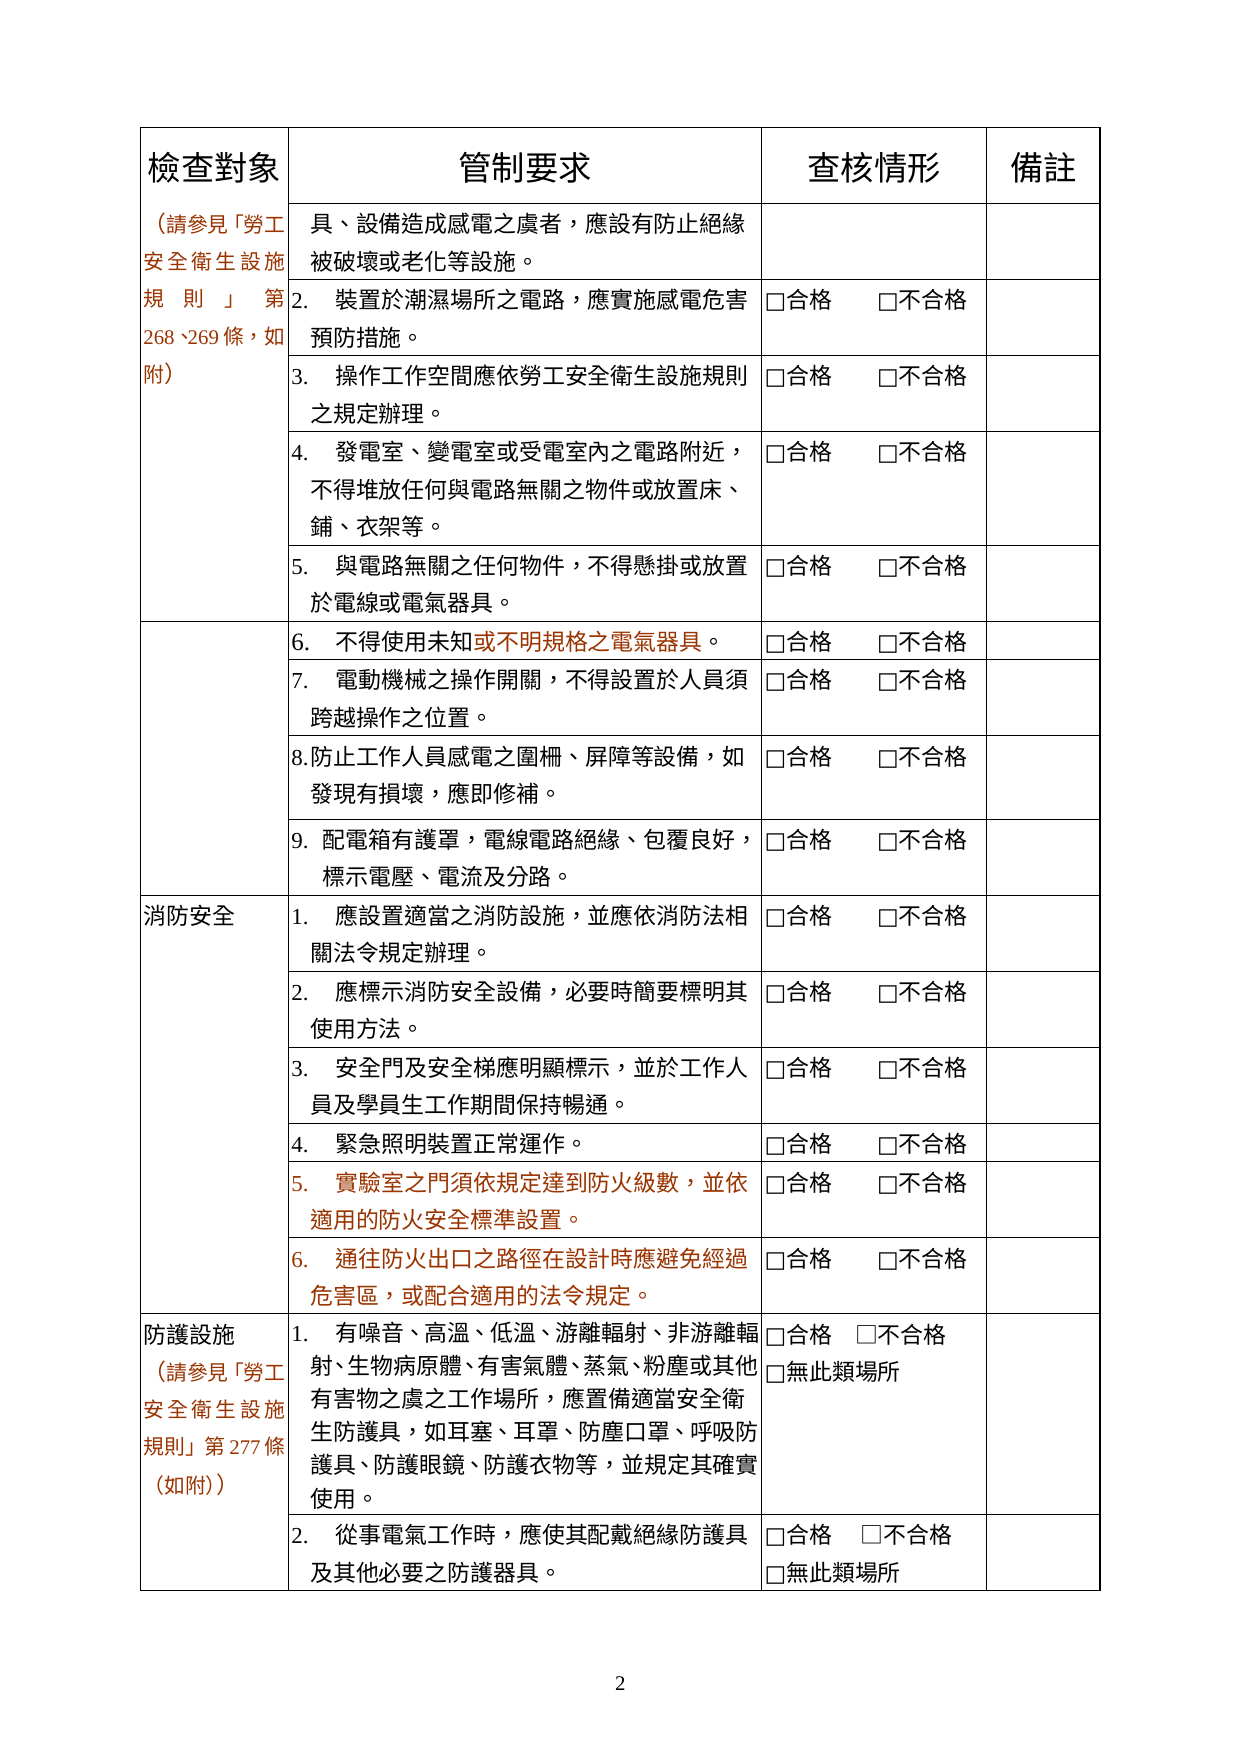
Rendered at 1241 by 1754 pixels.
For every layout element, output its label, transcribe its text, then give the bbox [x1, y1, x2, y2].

table_cell □不合格 [874, 622, 986, 659]
table_cell □合格 [762, 736, 874, 818]
table_cell □合格 [762, 1238, 874, 1313]
table_cell □不合格 [874, 1238, 986, 1313]
table_cell [141, 819, 288, 894]
table_cell [987, 660, 1099, 735]
table_cell [987, 1048, 1099, 1123]
table_cell [987, 896, 1099, 971]
table_cell [987, 1124, 1099, 1161]
table_cell □合格 [762, 622, 874, 659]
table_cell □合格 [762, 820, 874, 894]
table_cell 通往防火出口之路徑在設計時應避免經過危害區，或配合適用的法令規定。 [289, 1238, 761, 1313]
table_cell □合格 [762, 280, 874, 355]
table_cell □合格 [762, 896, 874, 971]
table_cell 防護設施 （請參見「勞工安全衛生設施規則」第277條（如附）） [141, 1314, 288, 1590]
table_cell □不合格 [874, 1162, 986, 1237]
table_cell 緊急照明裝置正常運作。 [289, 1124, 761, 1161]
table_cell [987, 622, 1099, 659]
table_cell [987, 546, 1099, 621]
table_cell 具、設備造成感電之虞者，應設有防止絕緣被破壞或老化等設施。 [289, 204, 761, 279]
table_cell [987, 204, 1099, 279]
table_cell 不得使用未知或不明規格之電氣器具。 [289, 622, 761, 659]
table_cell □不合格 [874, 736, 986, 818]
table_cell [141, 1123, 288, 1161]
table_cell [141, 659, 288, 735]
table_cell [762, 204, 874, 279]
table_cell 實驗室之門須依規定達到防火級數，並依適用的防火安全標準設置。 [289, 1162, 761, 1237]
table_cell □不合格 [874, 660, 986, 735]
table_cell □合格 [762, 1162, 874, 1237]
table_header 檢查對象 [141, 128, 288, 203]
table_cell □不合格 [874, 1124, 986, 1161]
table_cell 與電路無關之任何物件，不得懸掛或放置於電線或電氣器具。 [289, 546, 761, 621]
table_cell 配電箱有護罩，電線電路絕緣、包覆良好，標示電壓、電流及分路。 [289, 820, 761, 894]
table_cell [141, 971, 288, 1047]
table_cell [141, 1237, 288, 1313]
table_cell □不合格 [874, 356, 986, 431]
table_cell □合格 [762, 1048, 874, 1123]
table_cell □合格 [762, 660, 874, 735]
table_cell □不合格 [874, 546, 986, 621]
table_cell □合格 [762, 546, 874, 621]
table_cell [987, 1162, 1099, 1237]
table_cell [987, 432, 1099, 545]
table_cell 防止工作人員感電之圍柵、屏障等設備，如發現有損壞，應即修補。 [289, 736, 761, 818]
table_cell [987, 972, 1099, 1047]
table_cell [141, 1161, 288, 1237]
table_header 管制要求 [289, 128, 761, 203]
table_cell 電動機械之操作開關，不得設置於人員須跨越操作之位置。 [289, 660, 761, 735]
table_cell 裝置於潮濕場所之電路，應實施感電危害預防措施。 [289, 280, 761, 355]
table_cell 應設置適當之消防設施，並應依消防法相關法令規定辦理。 [289, 896, 761, 971]
table_cell [141, 1047, 288, 1123]
table_cell □不合格 [874, 1048, 986, 1123]
table_cell □不合格 [874, 896, 986, 971]
table_cell □合格 [762, 1124, 874, 1161]
table_cell [987, 1238, 1099, 1313]
table_cell 從事電氣工作時，應使其配戴絕緣防護具及其他必要之防護器具。 [289, 1515, 761, 1590]
table_cell □不合格 [874, 972, 986, 1047]
table_cell [987, 1515, 1099, 1590]
table_cell 有噪音、高溫、低溫、游離輻射、非游離輻射、生物病原體、有害氣體、蒸氣、粉塵或其他有害物之虞之工作場所，應置備適當安全衛生防護具，如耳塞、耳罩、防塵口罩、呼吸防護具、防護眼鏡、防護衣物等，並規定其確實使用。 [289, 1314, 761, 1514]
table_cell 應標示消防安全設備，必要時簡要標明其使用方法。 [289, 972, 761, 1047]
table_cell [874, 204, 986, 279]
table_cell □合格 □不合格 □無此類場所 [762, 1314, 986, 1514]
table_cell [987, 356, 1099, 431]
table_cell □合格 □不合格 □無此類場所 [762, 1515, 986, 1590]
table_cell [987, 820, 1099, 894]
table_header 查核情形 [762, 128, 986, 203]
table_cell [987, 736, 1099, 818]
table_cell □合格 [762, 972, 874, 1047]
table_cell [987, 280, 1099, 355]
table_cell □合格 [762, 432, 874, 545]
table_cell 操作工作空間應依勞工安全衛生設施規則之規定辦理。 [289, 356, 761, 431]
table_cell [987, 1314, 1099, 1514]
table_header 備註 [987, 128, 1099, 203]
table_cell [141, 735, 288, 818]
table_cell □不合格 [874, 280, 986, 355]
table_cell 消防安全 [141, 896, 288, 971]
table_cell 安全門及安全梯應明顯標示，並於工作人員及學員生工作期間保持暢通。 [289, 1048, 761, 1123]
table_cell □不合格 [874, 432, 986, 545]
table_cell [141, 622, 288, 659]
table_cell 發電室、變電室或受電室內之電路附近，不得堆放任何與電路無關之物件或放置床、鋪、衣架等。 [289, 432, 761, 545]
table_cell □合格 [762, 356, 874, 431]
table_cell □不合格 [874, 820, 986, 894]
table_cell （請參見「勞工安全衛生設施規則」第268、269條，如附） [141, 203, 288, 621]
